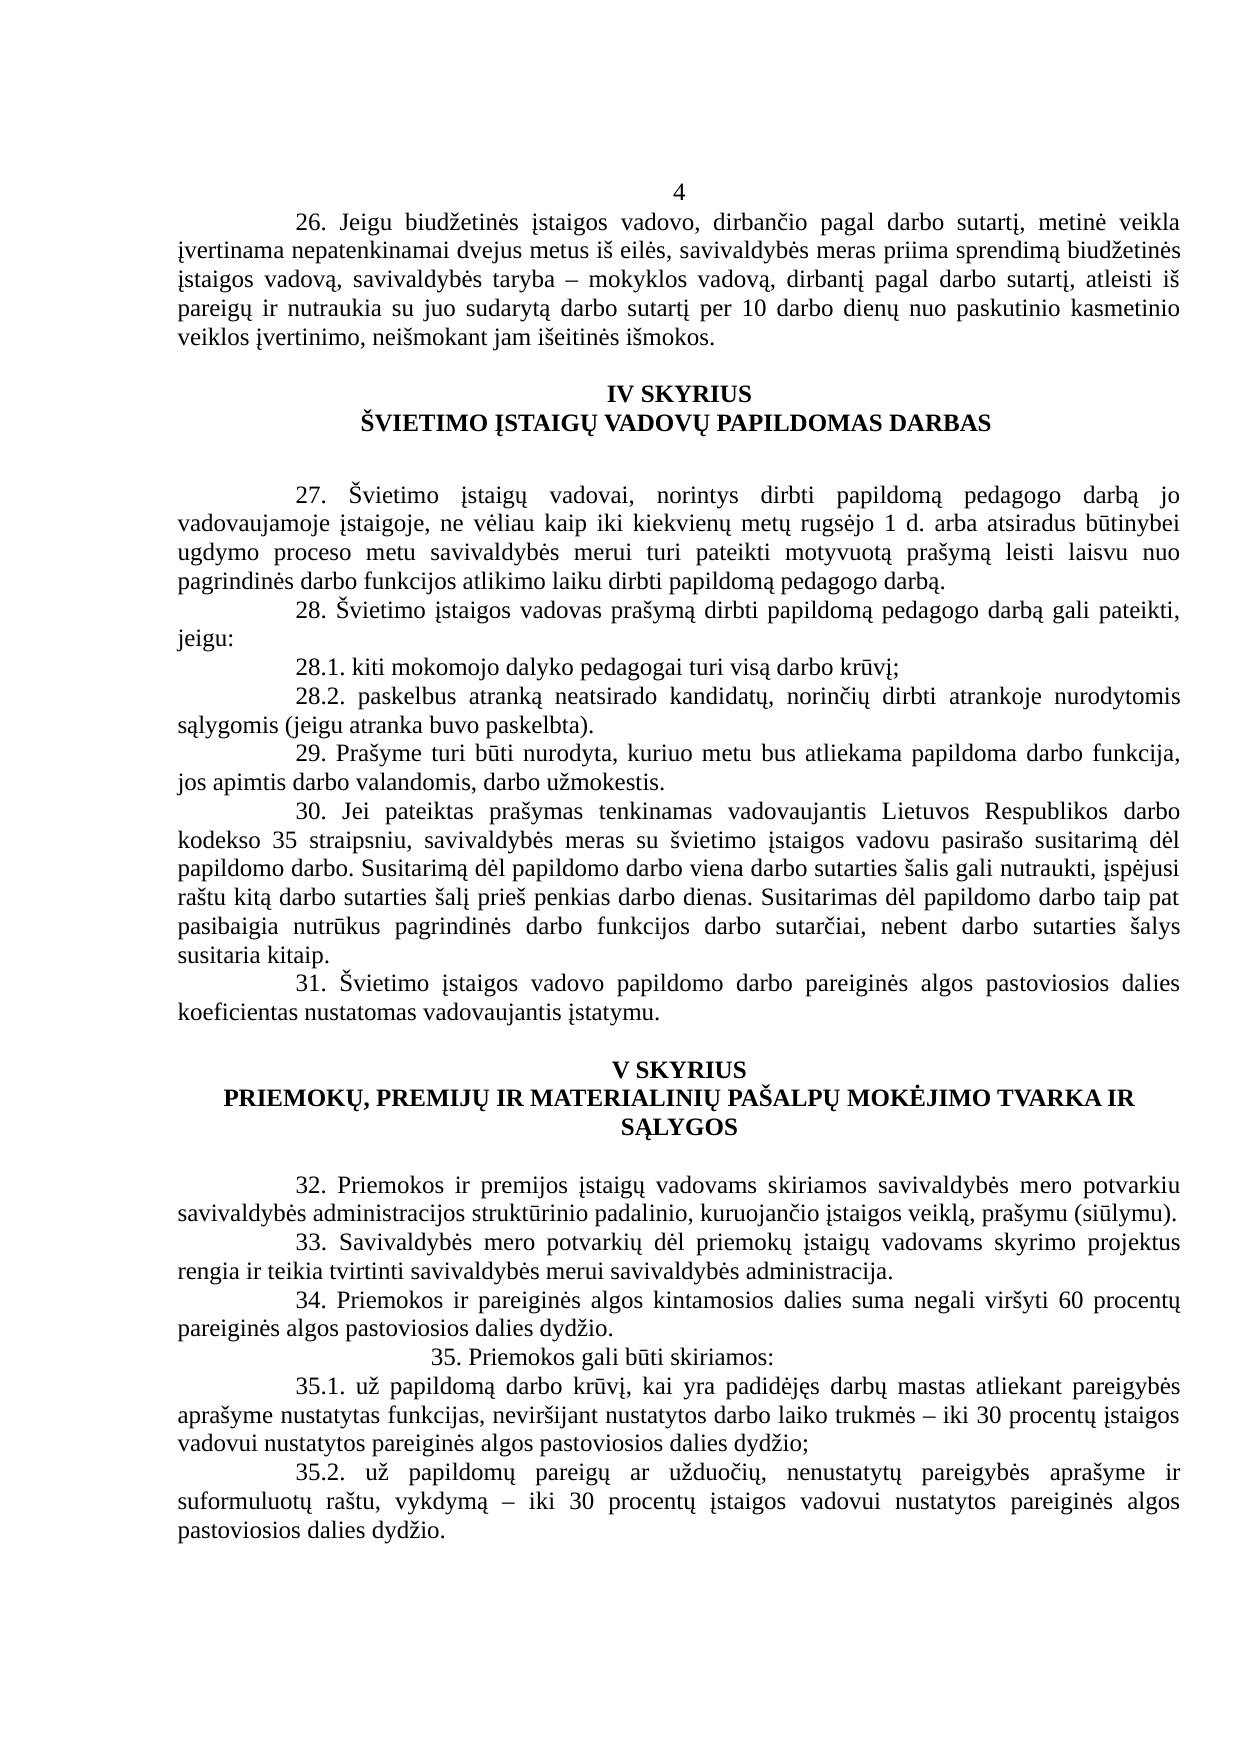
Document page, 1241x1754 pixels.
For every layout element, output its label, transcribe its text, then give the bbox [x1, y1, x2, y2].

text V SKYRIUS [177, 1055, 1181, 1083]
text 32. Priemokos ir premijos įstaigų vadovams skiriamos savivaldybės mero potvarkiu savivaldybės administracijos struktūrinio padalinio, kuruojančio įstaigos veiklą, prašymu (siūlymu). [177, 1170, 1181, 1227]
text 35. Priemokos gali būti skiriamos: [312, 1342, 1181, 1371]
text IV SKYRIUS [177, 379, 1181, 408]
text 35.2. už papildomų pareigų ar užduočių, nenustatytų pareigybės aprašyme ir suformuluotų raštu, vykdymą – iki 30 procentų įstaigos vadovui nustatytos pareiginės algos pastoviosios dalies dydžio. [177, 1457, 1181, 1543]
text 26. Jeigu biudžetinės įstaigos vadovo, dirbančio pagal darbo sutartį, metinė veikla įvertinama nepatenkinamai dvejus metus iš eilės, savivaldybės meras priima sprendimą biudžetinės įstaigos vadovą, savivaldybės taryba – mokyklos vadovą, dirbantį pagal darbo sutartį, atleisti iš pareigų ir nutraukia su juo sudarytą darbo sutartį per 10 darbo dienų nuo paskutinio kasmetinio veiklos įvertinimo, neišmokant jam išeitinės išmokos. [177, 207, 1181, 350]
text 29. Prašyme turi būti nurodyta, kuriuo metu bus atliekama papildoma darbo funkcija, jos apimtis darbo valandomis, darbo užmokestis. [177, 738, 1181, 796]
text 31. Švietimo įstaigos vadovo papildomo darbo pareiginės algos pastoviosios dalies koeficientas nustatomas vadovaujantis įstatymu. [177, 968, 1181, 1026]
text 30. Jei pateiktas prašymas tenkinamas vadovaujantis Lietuvos Respublikos darbo kodekso 35 straipsniu, savivaldybės meras su švietimo įstaigos vadovu pasirašo susitarimą dėl papildomo darbo. Susitarimą dėl papildomo darbo viena darbo sutarties šalis gali nutraukti, įspėjusi raštu kitą darbo sutarties šalį prieš penkias darbo dienas. Susitarimas dėl papildomo darbo taip pat pasibaigia nutrūkus pagrindinės darbo funkcijos darbo sutarčiai, nebent darbo sutarties šalys susitaria kitaip. [177, 796, 1181, 968]
text 28.1. kiti mokomojo dalyko pedagogai turi visą darbo krūvį; [177, 652, 1181, 681]
text 27. Švietimo įstaigų vadovai, norintys dirbti papildomą pedagogo darbą jo vadovaujamoje įstaigoje, ne vėliau kaip iki kiekvienų metų rugsėjo 1 d. arba atsiradus būtinybei ugdymo proceso metu savivaldybės merui turi pateikti motyvuotą prašymą leisti laisvu nuo pagrindinės darbo funkcijos atlikimo laiku dirbti papildomą pedagogo darbą. [177, 480, 1181, 595]
text 34. Priemokos ir pareiginės algos kintamosios dalies suma negali viršyti 60 procentų pareiginės algos pastoviosios dalies dydžio. [177, 1285, 1181, 1342]
text 28. Švietimo įstaigos vadovas prašymą dirbti papildomą pedagogo darbą gali pateikti, jeigu: [177, 595, 1181, 652]
text ŠVIETIMO ĮSTAIGŲ VADOVŲ PAPILDOMAS DARBAS [177, 408, 1181, 437]
text 35.1. už papildomą darbo krūvį, kai yra padidėjęs darbų mastas atliekant pareigybės aprašyme nustatytas funkcijas, neviršijant nustatytos darbo laiko trukmės – iki 30 procentų įstaigos vadovui nustatytos pareiginės algos pastoviosios dalies dydžio; [177, 1371, 1181, 1457]
text 33. Savivaldybės mero potvarkių dėl priemokų įstaigų vadovams skyrimo projektus rengia ir teikia tvirtinti savivaldybės merui savivaldybės administracija. [177, 1227, 1181, 1285]
text PRIEMOKŲ, PREMIJŲ IR MATERIALINIŲ PAŠALPŲ MOKĖJIMO TVARKA IR SĄLYGOS [177, 1083, 1181, 1141]
text 28.2. paskelbus atranką neatsirado kandidatų, norinčių dirbti atrankoje nurodytomis sąlygomis (jeigu atranka buvo paskelbta). [177, 681, 1181, 738]
